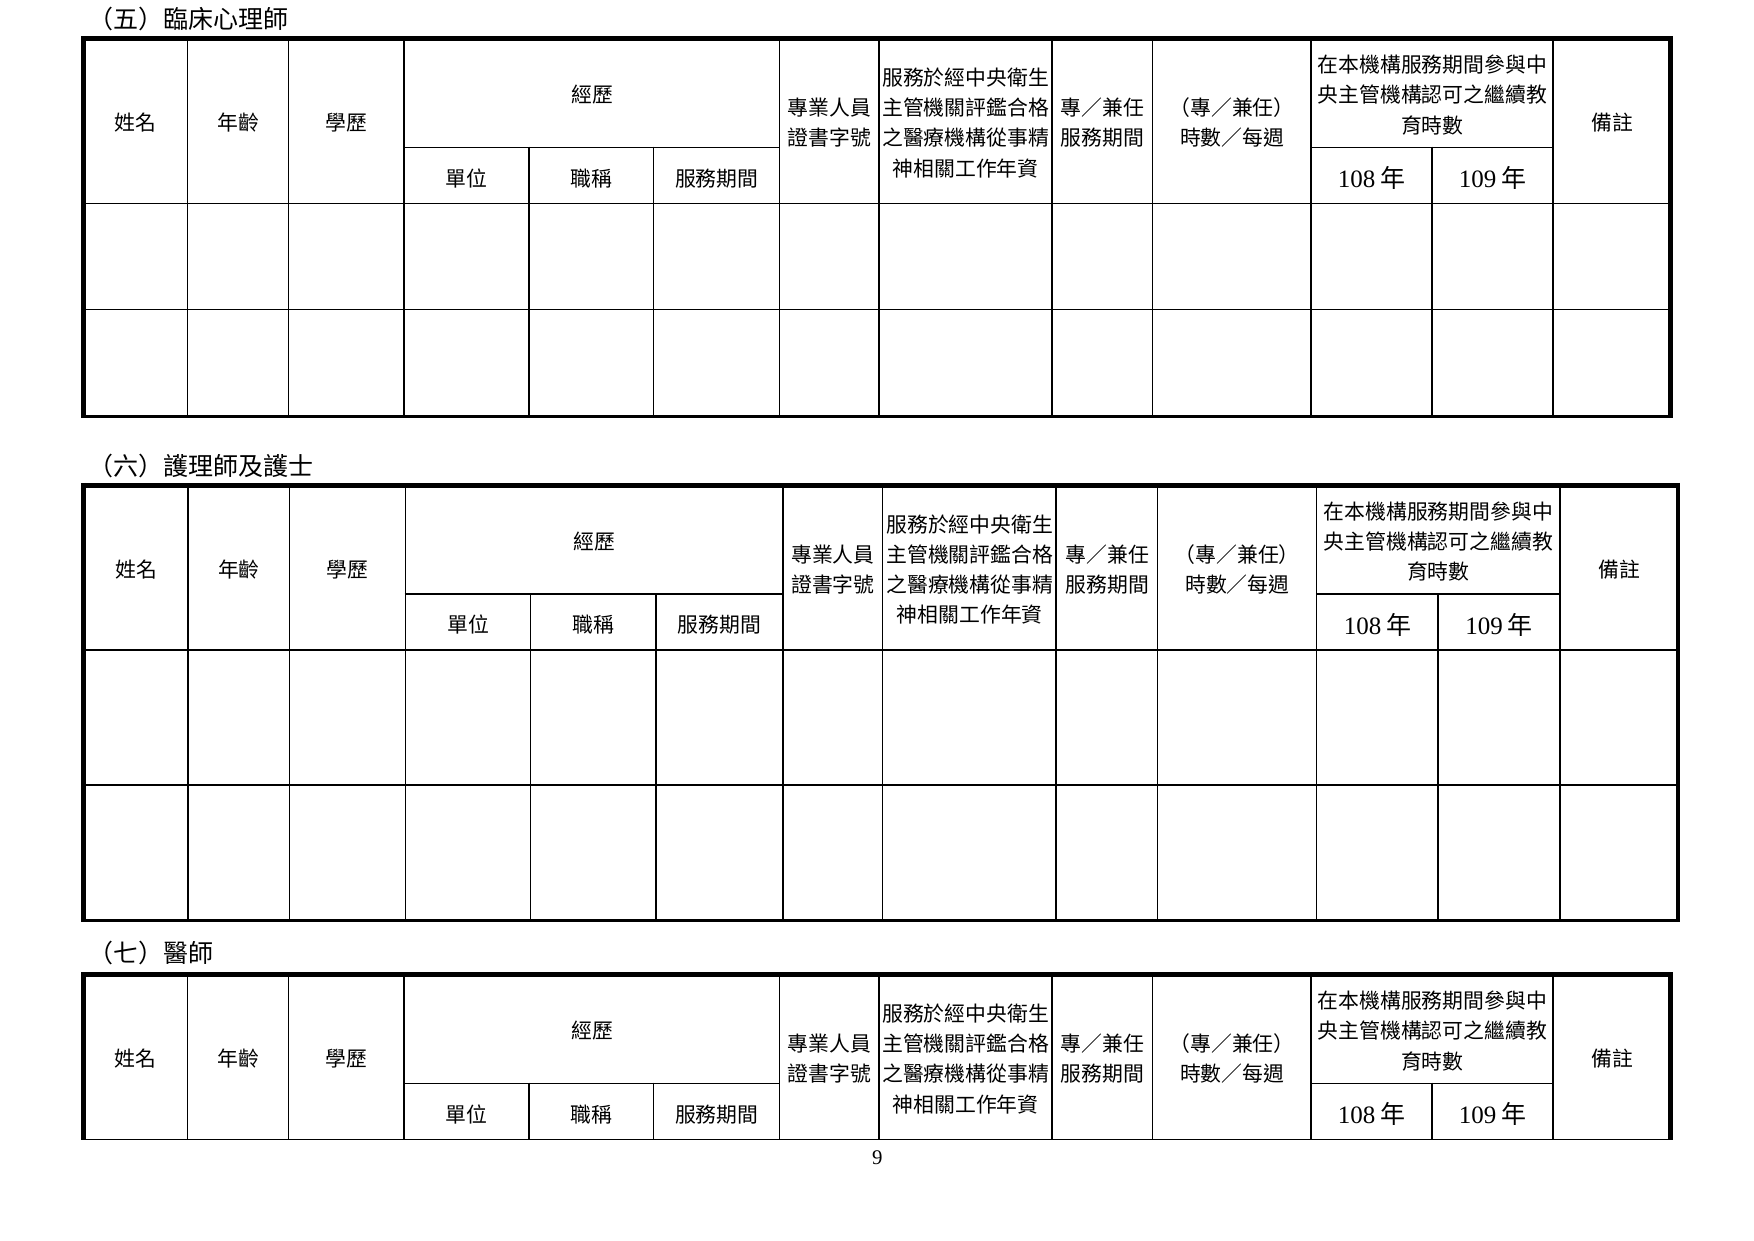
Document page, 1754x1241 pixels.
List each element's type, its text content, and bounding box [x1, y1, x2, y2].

table_header 專業人員 證書字號 [780, 977, 878, 1138]
table_cell [405, 204, 528, 309]
table_cell [189, 786, 289, 919]
table_header 經歷 [406, 488, 782, 593]
table_header 年齡 [188, 41, 288, 202]
table_header 學歷 [289, 41, 403, 202]
table_header 姓名 [86, 977, 187, 1138]
table_cell 109年 [1433, 1084, 1552, 1138]
table_cell [883, 651, 1055, 784]
table_header 專／兼任 服務期間 [1053, 41, 1152, 202]
table_cell [1439, 786, 1559, 919]
table_cell 109年 [1439, 595, 1559, 649]
table_header 服務於經中央衛生主管機關評鑑合格之醫療機構從事精神相關工作年資 [883, 488, 1055, 649]
table_cell [1433, 310, 1552, 415]
table_cell [780, 310, 878, 415]
table_cell [1439, 651, 1559, 784]
table_cell 職稱 [531, 595, 655, 649]
table_cell [86, 651, 187, 784]
table_cell [290, 786, 405, 919]
table_header 專業人員 證書字號 [784, 488, 882, 649]
table_cell [289, 310, 403, 415]
table_header 年齡 [189, 488, 289, 649]
table_cell [1053, 204, 1152, 309]
table_cell [654, 204, 779, 309]
table_cell [1312, 204, 1431, 309]
table_cell [290, 651, 405, 784]
table_cell [405, 310, 528, 415]
table_header （專／兼任） 時數／每週 [1153, 41, 1310, 202]
table_cell [86, 204, 187, 309]
table_cell [1312, 310, 1431, 415]
table_cell [189, 651, 289, 784]
table_header 備註 [1554, 41, 1668, 202]
text （六）護理師及護士 [89, 447, 1665, 483]
table_header 服務於經中央衛生主管機關評鑑合格之醫療機構從事精神相關工作年資 [880, 41, 1051, 202]
table_header 專／兼任 服務期間 [1053, 977, 1152, 1138]
text （七）醫師 [89, 922, 1665, 972]
table_cell 108年 [1312, 1084, 1431, 1138]
table_cell 108年 [1312, 148, 1431, 202]
table_header 專／兼任 服務期間 [1057, 488, 1157, 649]
table_cell [406, 651, 530, 784]
table_cell [531, 651, 655, 784]
table_cell [406, 786, 530, 919]
table_cell [1158, 651, 1316, 784]
table_cell [531, 786, 655, 919]
table_cell 108年 [1317, 595, 1437, 649]
table_cell [657, 651, 782, 784]
table_cell [883, 786, 1055, 919]
table_cell [784, 651, 882, 784]
table_header 學歷 [290, 488, 405, 649]
table_header 在本機構服務期間參與中央主管機構認可之繼續教育時數 [1312, 41, 1552, 147]
table_header （專／兼任） 時數／每週 [1158, 488, 1316, 649]
table_cell 服務期間 [654, 1084, 779, 1138]
table_cell [530, 204, 653, 309]
table_cell [1317, 786, 1437, 919]
table_cell [1561, 786, 1676, 919]
table_cell 單位 [405, 148, 528, 202]
table_cell 服務期間 [657, 595, 782, 649]
table_header 專業人員 證書字號 [780, 41, 878, 202]
table_cell [86, 310, 187, 415]
table_cell [188, 310, 288, 415]
table_cell [657, 786, 782, 919]
table_header 備註 [1561, 488, 1676, 649]
table_header （專／兼任） 時數／每週 [1153, 977, 1310, 1138]
table_cell [784, 786, 882, 919]
table_header 經歷 [405, 41, 779, 147]
table_cell [654, 310, 779, 415]
table_header 姓名 [86, 488, 187, 649]
table_cell 服務期間 [654, 148, 779, 202]
table_header 在本機構服務期間參與中央主管機構認可之繼續教育時數 [1317, 488, 1559, 593]
table_cell [1554, 204, 1668, 309]
table_cell 單位 [406, 595, 530, 649]
table_cell [1057, 651, 1157, 784]
table_cell [1153, 310, 1310, 415]
table_cell [1057, 786, 1157, 919]
table_cell [1153, 204, 1310, 309]
table_cell 職稱 [530, 1084, 653, 1138]
table_cell [1433, 204, 1552, 309]
table_cell [780, 204, 878, 309]
table_header 服務於經中央衛生主管機關評鑑合格之醫療機構從事精神相關工作年資 [880, 977, 1051, 1138]
table_cell [530, 310, 653, 415]
table_cell [289, 204, 403, 309]
table_cell [1158, 786, 1316, 919]
table_cell [1317, 651, 1437, 784]
table_cell [188, 204, 288, 309]
table_cell 職稱 [530, 148, 653, 202]
table_header 備註 [1554, 977, 1668, 1138]
table_cell 單位 [405, 1084, 528, 1138]
table_cell [1561, 651, 1676, 784]
table_header 年齡 [188, 977, 288, 1138]
table_header 經歷 [405, 977, 779, 1083]
table_cell [880, 204, 1051, 309]
table_header 在本機構服務期間參與中央主管機構認可之繼續教育時數 [1312, 977, 1552, 1083]
table_cell [86, 786, 187, 919]
table_cell [880, 310, 1051, 415]
table_cell 109年 [1433, 148, 1552, 202]
text （五）臨床心理師 [89, 0, 1665, 36]
table_cell [1053, 310, 1152, 415]
table_cell [1554, 310, 1668, 415]
table_header 姓名 [86, 41, 187, 202]
table_header 學歷 [289, 977, 403, 1138]
